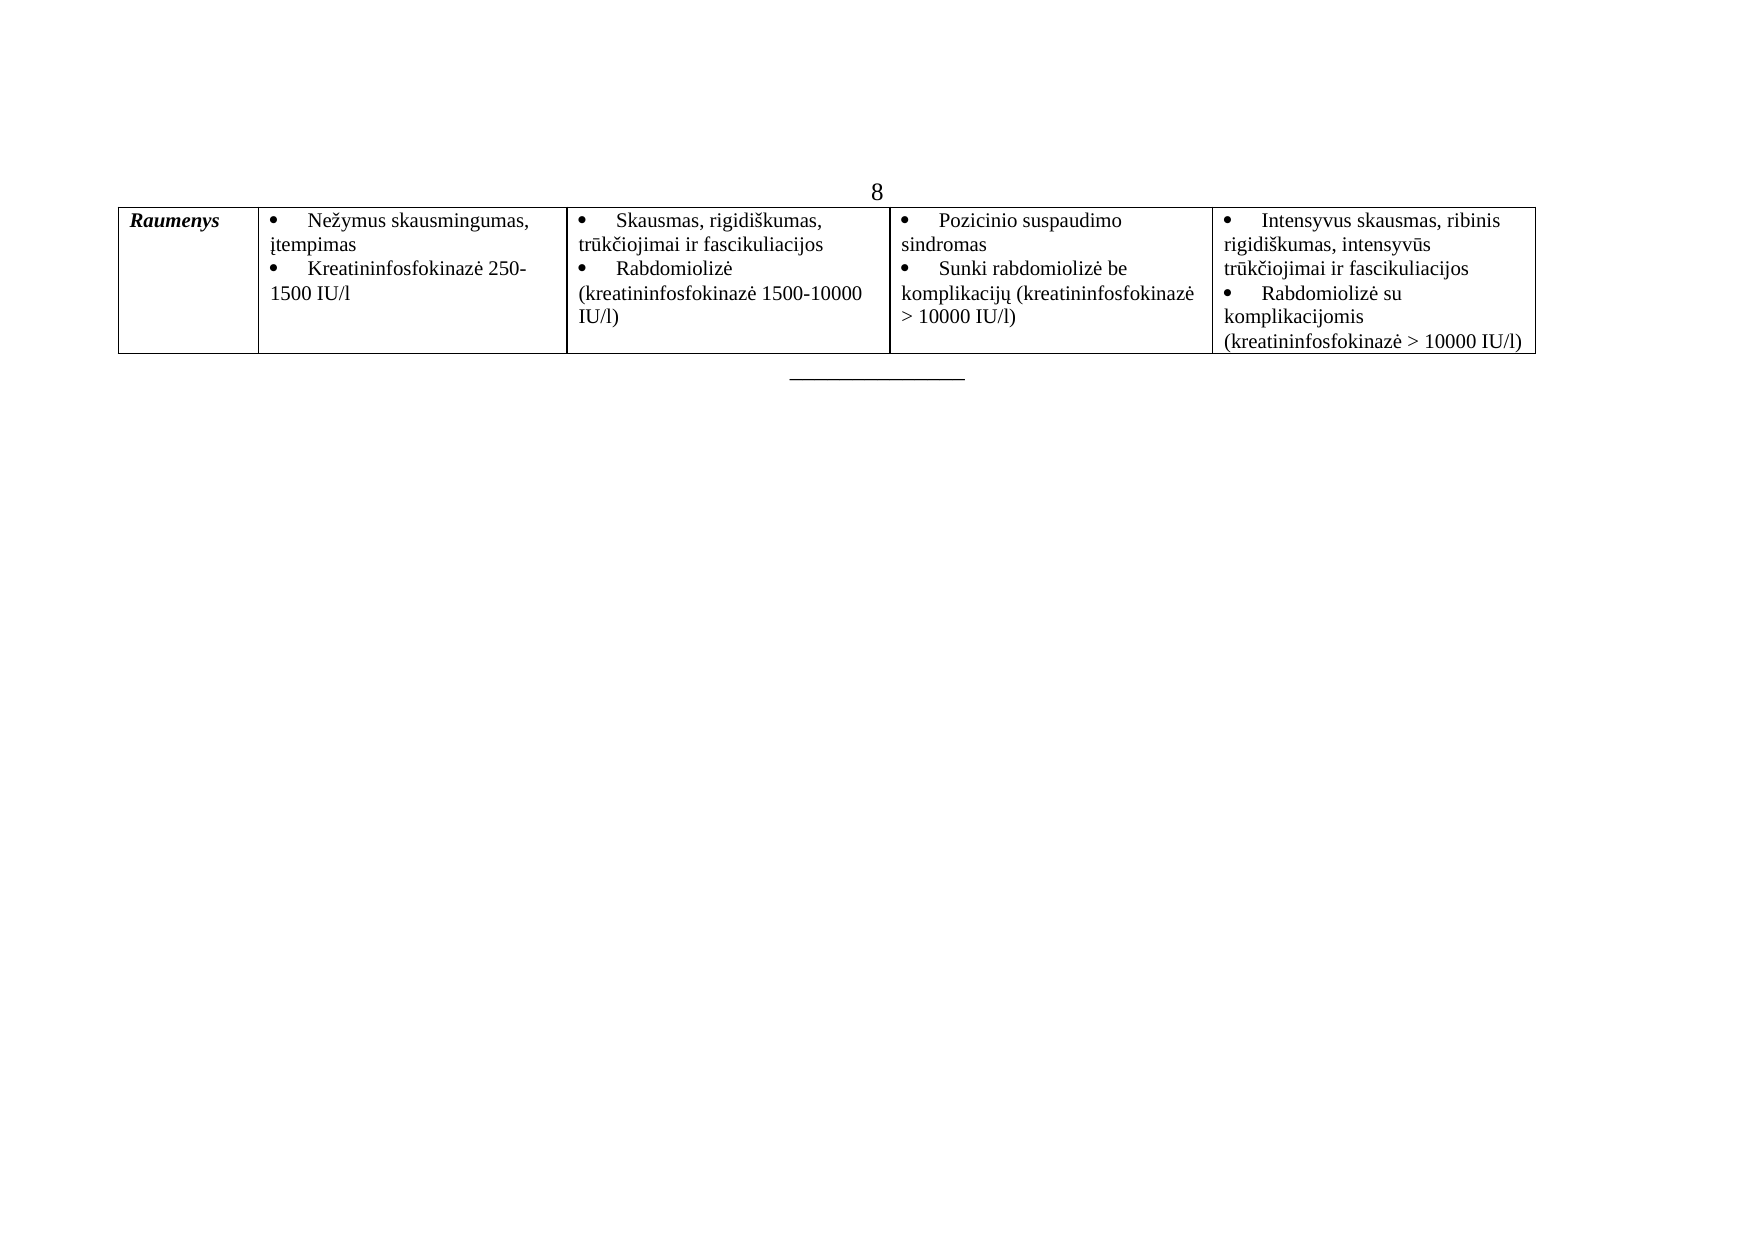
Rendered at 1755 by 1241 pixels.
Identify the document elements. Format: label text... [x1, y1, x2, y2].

table_cell  Pozicinio suspaudimo sindromas  Sunki rabdomiolizė be komplikacijų (kreatininfosfokinazė > 10000 IU/l) [891, 208, 1212, 353]
table_cell  Skausmas, rigidiškumas, trūkčiojimai ir fascikuliacijos  Rabdomiolizė (kreatininfosfokinazė 1500-10000 IU/l) [568, 208, 889, 353]
text ______________ [118, 354, 1636, 382]
table_cell  Intensyvus skausmas, ribinis rigidiškumas, intensyvūs trūkčiojimai ir fascikuliacijos  Rabdomiolizė su komplikacijomis (kreatininfosfokinazė > 10000 IU/l) [1213, 208, 1535, 353]
table_cell Raumenys [119, 208, 258, 353]
table_cell  Nežymus skausmingumas, įtempimas  Kreatininfosfokinazė 250-1500 IU/l [259, 208, 566, 353]
